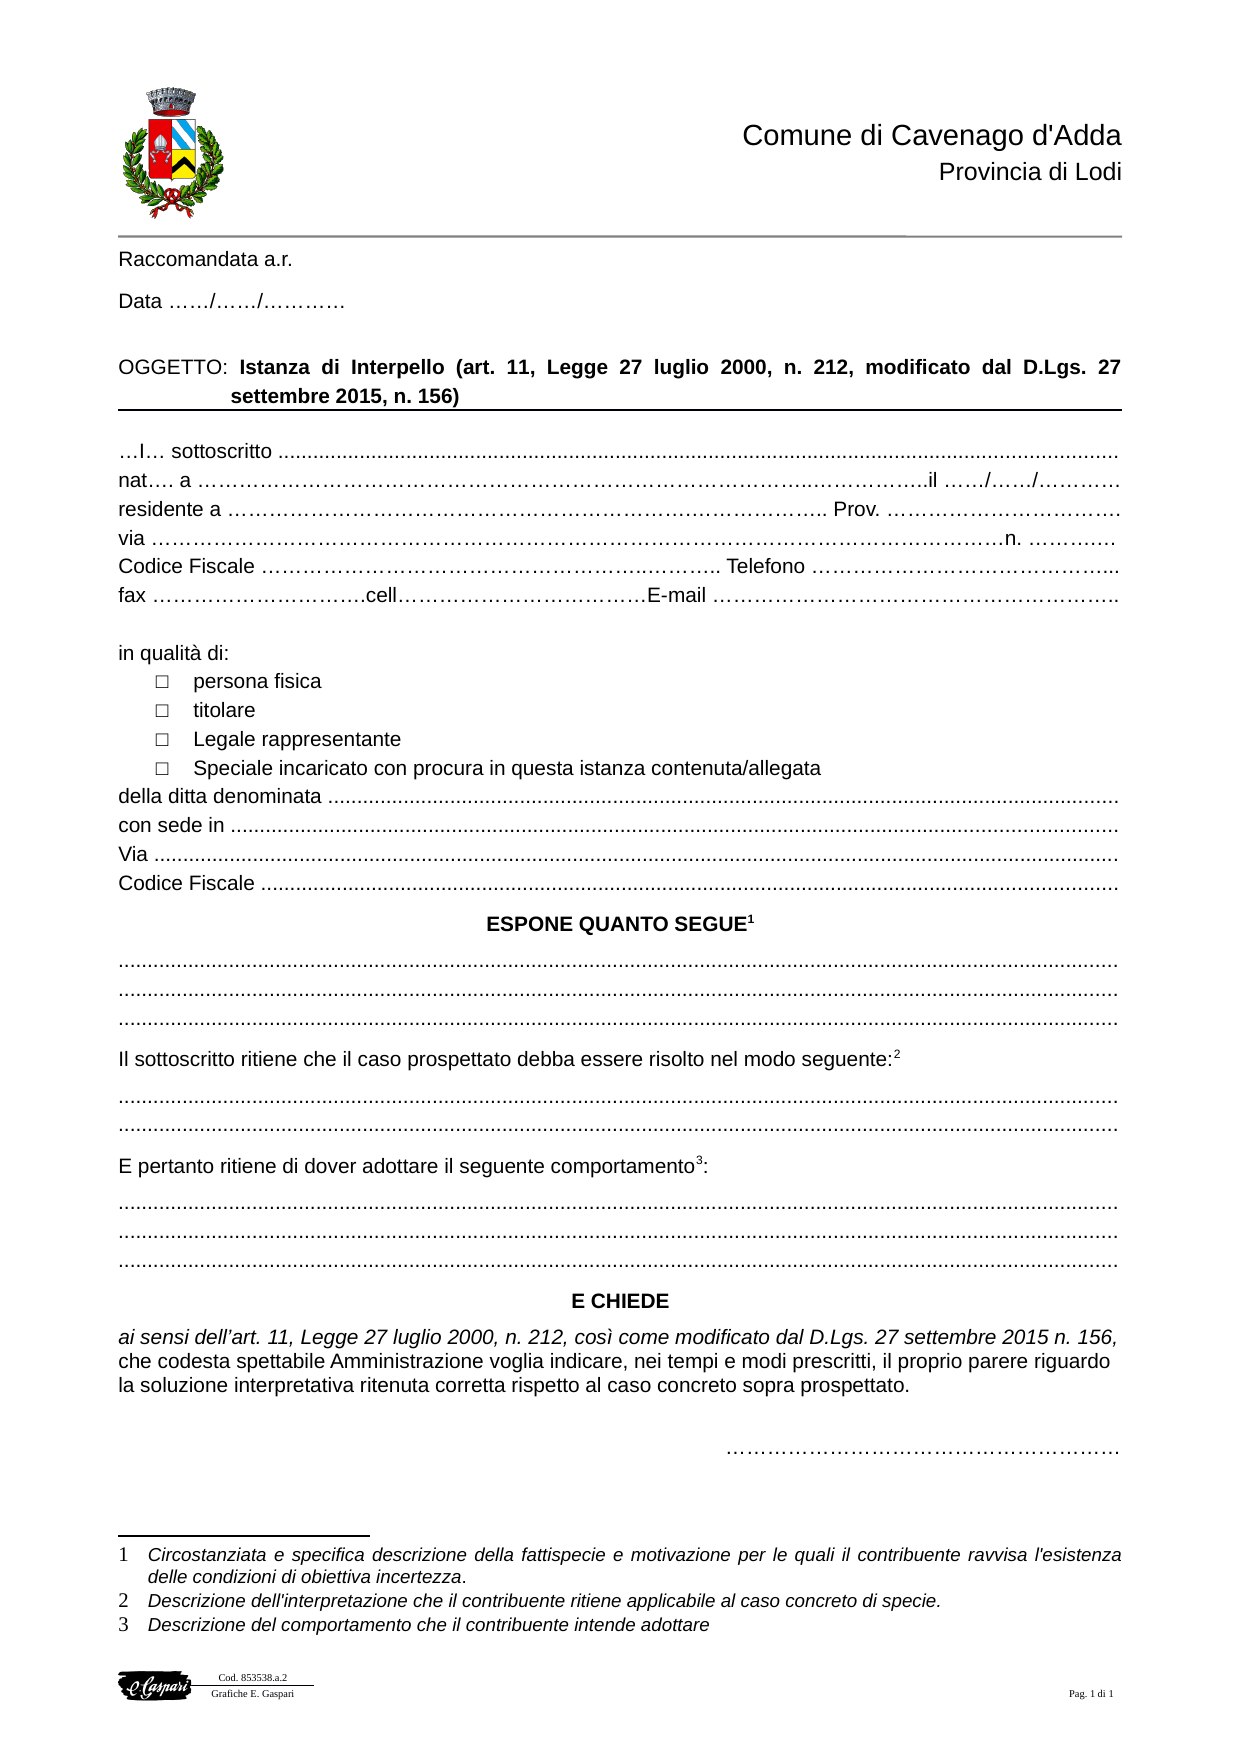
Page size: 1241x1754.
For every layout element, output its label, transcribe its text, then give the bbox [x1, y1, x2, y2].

text Data ……/……/………… [118, 288, 1122, 312]
text residente a ………………………………………………………….……………….. Prov. ……………………………. [118, 497, 1122, 521]
text ai sensi dell’art. 11, Legge 27 luglio 2000, n. 212, così come modificato dal D.Lgs. 27 settembre 2015 n. 156, che codesta spettabile Amministrazione voglia indicare, nei tempi e modi prescritti, il proprio parere riguardo la soluzione interpretativa ritenuta corretta rispetto al caso concreto sopra prospettato. [118, 1325, 1122, 1397]
list titolare [156, 698, 1122, 722]
text OGGETTO: Istanza di Interpello (art. 11, Legge 27 luglio 2000, n. 212, modificato dal D.Lgs. 27 settembre 2015, n. 156) [118, 355, 1122, 409]
text Codice Fiscale ………………………………………………..……….. Telefono ……………………………………... [118, 554, 1122, 578]
text fax ………………………….cell………………………………E-mail ………………………………………………….. [118, 583, 1122, 607]
picture [122, 87, 224, 219]
text Provincia di Lodi [224, 157, 1122, 185]
list Speciale incaricato con procura in questa istanza contenuta/allegata [156, 756, 1122, 779]
text con sede in [118, 813, 1122, 837]
text ………………………………………………… [723, 1434, 1122, 1458]
text ESPONE QUANTO SEGUE [118, 912, 1122, 936]
list Legale rappresentante [156, 727, 1122, 751]
text E pertanto ritiene di dover adottare il seguente comportamento: [118, 1153, 1122, 1177]
text via ……………………………………………………………………………………………………………n. ……….… [118, 526, 1122, 549]
list persona fisica [156, 669, 1122, 693]
text Comune di Cavenago d'Adda [224, 118, 1122, 152]
text della ditta denominata [118, 784, 1122, 808]
picture [117, 1670, 192, 1701]
text Codice Fiscale [118, 871, 1122, 894]
text nat…. a ……………………………………………………………………………..……………..il ……/……/………… [118, 468, 1122, 492]
text Raccomandata a.r. [118, 247, 1122, 271]
text Il sottoscritto ritiene che il caso prospettato debba essere risolto nel modo seguente: [118, 1047, 1122, 1071]
text in qualità di: [118, 641, 1122, 664]
text Descrizione dell'interpretazione che il contribuente ritiene applicabile al caso concreto di specie. [118, 1588, 1122, 1612]
text Descrizione del comportamento che il contribuente intende adottare [118, 1612, 1122, 1636]
text Circostanziata e specifica descrizione della fattispecie e motivazione per le quali il contribuente ravvisa l'esistenza delle condizioni di obiettiva incertezza. [118, 1542, 1122, 1588]
text …I… sottoscritto [118, 439, 1122, 463]
text Via [118, 842, 1122, 866]
text E CHIEDE [118, 1289, 1122, 1313]
